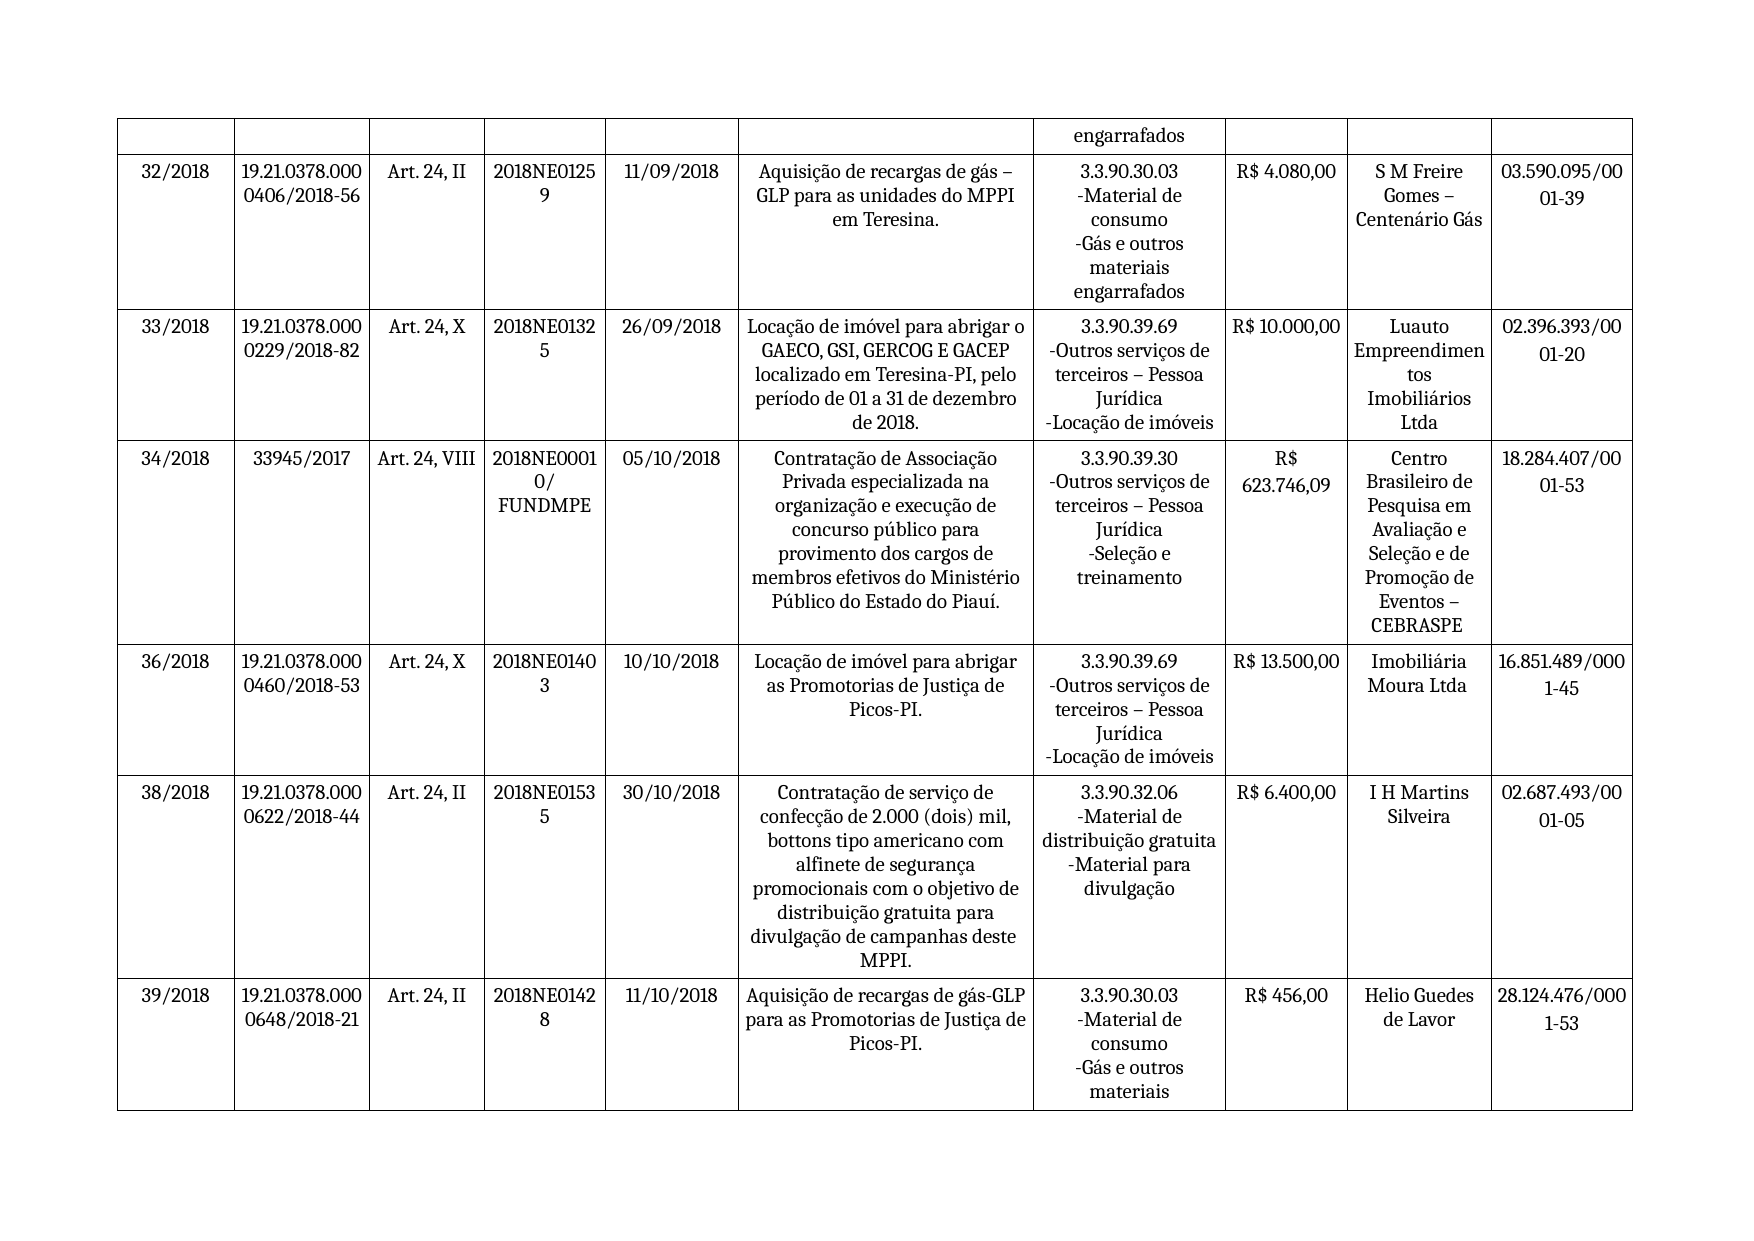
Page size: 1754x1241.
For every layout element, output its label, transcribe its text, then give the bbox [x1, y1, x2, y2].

table_cell 28.124.476/0001-53 [1492, 979, 1632, 1109]
table_cell I H Martins Silveira [1348, 776, 1491, 978]
table_cell 3.3.90.39.69 -Outros serviços de terceiros – Pessoa Jurídica -Locação de imóveis [1034, 645, 1225, 775]
table_cell engarrafados [1034, 119, 1225, 154]
table_cell 2018NE01259 [485, 155, 605, 309]
table_cell R$ 456,00 [1226, 979, 1347, 1109]
table_cell 11/09/2018 [606, 155, 738, 309]
table_cell [235, 119, 369, 154]
table_cell 32/2018 [118, 155, 234, 309]
table_cell R$ 6.400,00 [1226, 776, 1347, 978]
table_cell [1348, 119, 1491, 154]
table_cell R$ 10.000,00 [1226, 310, 1347, 440]
table_cell 2018NE00010/FUNDMPE [485, 441, 605, 643]
table_cell R$ 4.080,00 [1226, 155, 1347, 309]
table_cell 02.396.393/0001-20 [1492, 310, 1632, 440]
table_cell 05/10/2018 [606, 441, 738, 643]
table_cell [118, 119, 234, 154]
table_cell 36/2018 [118, 645, 234, 775]
table_cell 10/10/2018 [606, 645, 738, 775]
table_cell 34/2018 [118, 441, 234, 643]
table_cell 19.21.0378.0000406/2018-56 [235, 155, 369, 309]
table_cell Imobiliária Moura Ltda [1348, 645, 1491, 775]
table_cell 2018NE01325 [485, 310, 605, 440]
table_cell 11/10/2018 [606, 979, 738, 1109]
table_cell 38/2018 [118, 776, 234, 978]
table_cell [739, 119, 1033, 154]
table_cell Centro Brasileiro de Pesquisa em Avaliação e Seleção e de Promoção de Eventos – CEBRASPE [1348, 441, 1491, 643]
table_cell Aquisição de recargas de gás –GLP para as unidades do MPPI em Teresina. [739, 155, 1033, 309]
table_cell 16.851.489/0001-45 [1492, 645, 1632, 775]
table_cell Art. 24, II [370, 979, 484, 1109]
table_cell 03.590.095/0001-39 [1492, 155, 1632, 309]
table_cell 19.21.0378.0000648/2018-21 [235, 979, 369, 1109]
table_cell Aquisição de recargas de gás-GLP para as Promotorias de Justiça de Picos-PI. [739, 979, 1033, 1109]
table_cell 3.3.90.32.06 -Material de distribuição gratuita -Material para divulgação [1034, 776, 1225, 978]
table_cell Contratação de Associação Privada especializada na organização e execução de concurso público para provimento dos cargos de membros efetivos do Ministério Público do Estado do Piauí. [739, 441, 1033, 643]
table_cell S M Freire Gomes – Centenário Gás [1348, 155, 1491, 309]
table_cell 18.284.407/0001-53 [1492, 441, 1632, 643]
table_cell [606, 119, 738, 154]
table_cell 19.21.0378.0000622/2018-44 [235, 776, 369, 978]
table_cell Locação de imóvel para abrigar o GAECO, GSI, GERCOG E GACEP localizado em Teresina-PI, pelo período de 01 a 31 de dezembro de 2018. [739, 310, 1033, 440]
table_cell 02.687.493/0001-05 [1492, 776, 1632, 978]
table_cell [370, 119, 484, 154]
table_cell Locação de imóvel para abrigar as Promotorias de Justiça de Picos-PI. [739, 645, 1033, 775]
table_cell Art. 24, X [370, 310, 484, 440]
table_cell Art. 24, II [370, 776, 484, 978]
table_cell 33945/2017 [235, 441, 369, 643]
table_cell [1492, 119, 1632, 154]
table_cell [1226, 119, 1347, 154]
table_cell Art. 24, X [370, 645, 484, 775]
table_cell Luauto Empreendimentos Imobiliários Ltda [1348, 310, 1491, 440]
table_cell [485, 119, 605, 154]
table_cell 19.21.0378.0000460/2018-53 [235, 645, 369, 775]
table_cell R$ 13.500,00 [1226, 645, 1347, 775]
table_cell 3.3.90.39.30 -Outros serviços de terceiros – Pessoa Jurídica -Seleção e treinamento [1034, 441, 1225, 643]
table_cell Helio Guedes de Lavor [1348, 979, 1491, 1109]
table_cell R$ 623.746,09 [1226, 441, 1347, 643]
table_cell 30/10/2018 [606, 776, 738, 978]
table_cell 3.3.90.39.69 -Outros serviços de terceiros – Pessoa Jurídica -Locação de imóveis [1034, 310, 1225, 440]
table_cell 26/09/2018 [606, 310, 738, 440]
table_cell 2018NE01403 [485, 645, 605, 775]
table_cell 3.3.90.30.03 -Material de consumo -Gás e outros materiais [1034, 979, 1225, 1109]
table_cell 2018NE01428 [485, 979, 605, 1109]
table_cell 19.21.0378.0000229/2018-82 [235, 310, 369, 440]
table_cell Contratação de serviço de confecção de 2.000 (dois) mil, bottons tipo americano com alfinete de segurança promocionais com o objetivo de distribuição gratuita para divulgação de campanhas deste MPPI. [739, 776, 1033, 978]
table_cell Art. 24, II [370, 155, 484, 309]
table_cell Art. 24, VIII [370, 441, 484, 643]
table_cell 33/2018 [118, 310, 234, 440]
table_cell 39/2018 [118, 979, 234, 1109]
table_cell 3.3.90.30.03 -Material de consumo -Gás e outros materiais engarrafados [1034, 155, 1225, 309]
table_cell 2018NE01535 [485, 776, 605, 978]
